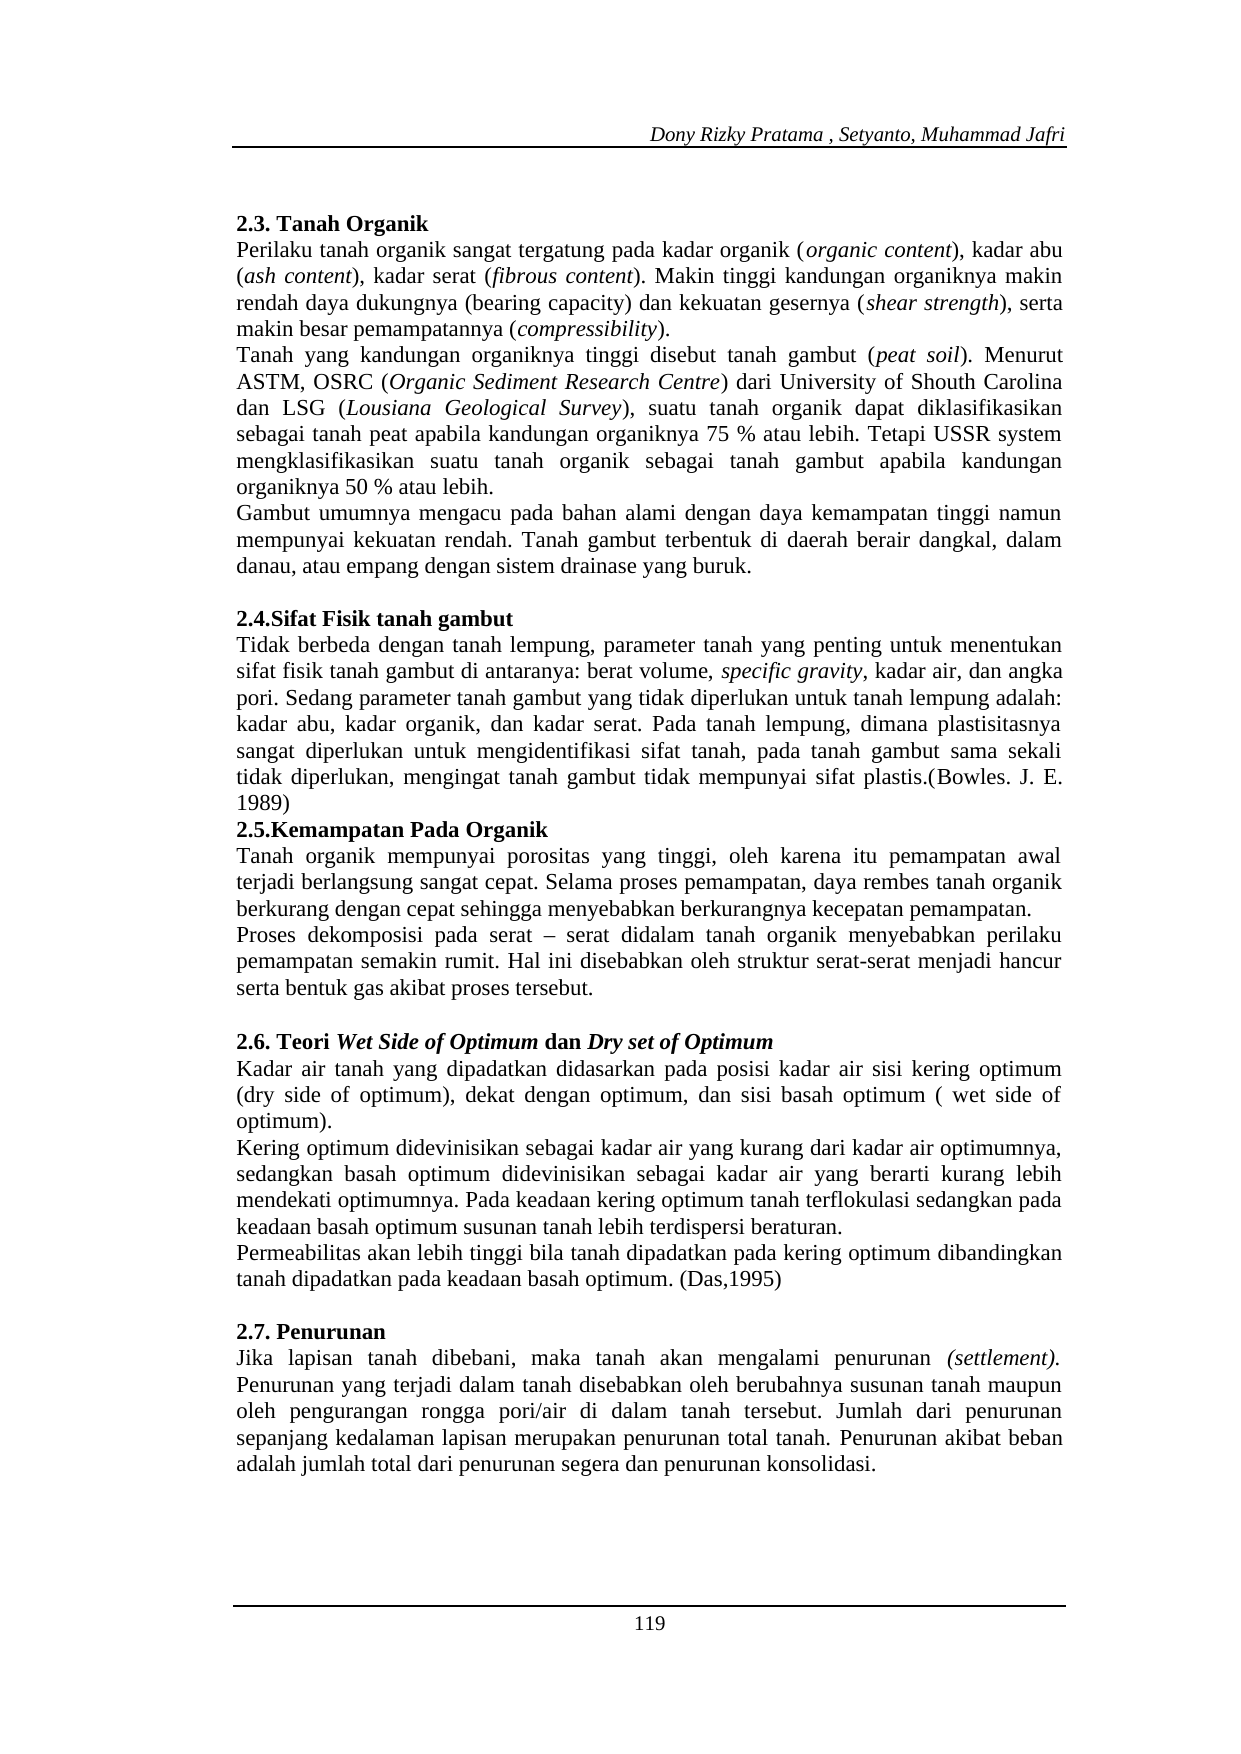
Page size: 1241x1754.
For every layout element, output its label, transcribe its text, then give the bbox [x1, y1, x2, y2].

list 2.5.Kemampatan Pada Organik [236, 816, 1063, 842]
list 2.4.Sifat Fisik tanah gambut [236, 605, 1063, 631]
text 2.3. Tanah Organik [236, 209, 1063, 236]
list 2.6. Teori Wet Side of Optimum dan Dry set of Optimum [236, 1028, 1063, 1054]
text Kadar air tanah yang dipadatkan didasarkan pada posisi kadar air sisi kering optimum (dry side of optimum), dekat dengan optimum, dan sisi basah optimum ( wet side of optimum). [177, 1054, 1063, 1134]
text Kering optimum didevinisikan sebagai kadar air yang kurang dari kadar air optimumnya, sedangkan basah optimum didevinisikan sebagai kadar air yang berarti kurang lebih mendekati optimumnya. Pada keadaan kering optimum tanah terflokulasi sedangkan pada keadaan basah optimum susunan tanah lebih terdispersi beraturan. [177, 1134, 1063, 1239]
text Tidak berbeda dengan tanah lempung, parameter tanah yang penting untuk menentukan sifat fisik tanah gambut di antaranya: berat volume, specific gravity, kadar air, dan angka pori. Sedang parameter tanah gambut yang tidak diperlukan untuk tanah lempung adalah: kadar abu, kadar organik, dan kadar serat. Pada tanah lempung, dimana plastisitasnya sangat diperlukan untuk mengidentifikasi sifat tanah, pada tanah gambut sama sekali tidak diperlukan, mengingat tanah gambut tidak mempunyai sifat plastis.(Bowles. J. E. 1989) [236, 631, 1063, 816]
text Gambut umumnya mengacu pada bahan alami dengan daya kemampatan tinggi namun mempunyai kekuatan rendah. Tanah gambut terbentuk di daerah berair dangkal, dalam danau, atau empang dengan sistem drainase yang buruk. [177, 499, 1063, 578]
text Tanah organik mempunyai porositas yang tinggi, oleh karena itu pemampatan awal terjadi berlangsung sangat cepat. Selama proses pemampatan, daya rembes tanah organik berkurang dengan cepat sehingga menyebabkan berkurangnya kecepatan pemampatan. [236, 842, 1063, 921]
text Permeabilitas akan lebih tinggi bila tanah dipadatkan pada kering optimum dibandingkan tanah dipadatkan pada keadaan basah optimum. (Das,1995) [177, 1239, 1063, 1292]
text Proses dekomposisi pada serat – serat didalam tanah organik menyebabkan perilaku pemampatan semakin rumit. Hal ini disebabkan oleh struktur serat-serat menjadi hancur serta bentuk gas akibat proses tersebut. [236, 921, 1063, 1000]
text Tanah yang kandungan organiknya tinggi disebut tanah gambut (peat soil). Menurut ASTM, OSRC (Organic Sediment Research Centre) dari University of Shouth Carolina dan LSG (Lousiana Geological Survey), suatu tanah organik dapat diklasifikasikan sebagai tanah peat apabila kandungan organiknya 75 % atau lebih. Tetapi USSR system mengklasifikasikan suatu tanah organik sebagai tanah gambut apabila kandungan organiknya 50 % atau lebih. [236, 341, 1063, 499]
text Perilaku tanah organik sangat tergatung pada kadar organik (organic content), kadar abu (ash content), kadar serat (fibrous content). Makin tinggi kandungan organiknya makin rendah daya dukungnya (bearing capacity) dan kekuatan gesernya (shear strength), serta makin besar pemampatannya (compressibility). [236, 236, 1063, 341]
text Jika lapisan tanah dibebani, maka tanah akan mengalami penurunan (settlement). Penurunan yang terjadi dalam tanah disebabkan oleh berubahnya susunan tanah maupun oleh pengurangan rongga pori/air di dalam tanah tersebut. Jumlah dari penurunan sepanjang kedalaman lapisan merupakan penurunan total tanah. Penurunan akibat beban adalah jumlah total dari penurunan segera dan penurunan konsolidasi. [236, 1344, 1063, 1476]
text 2.7. Penurunan [236, 1318, 1063, 1344]
